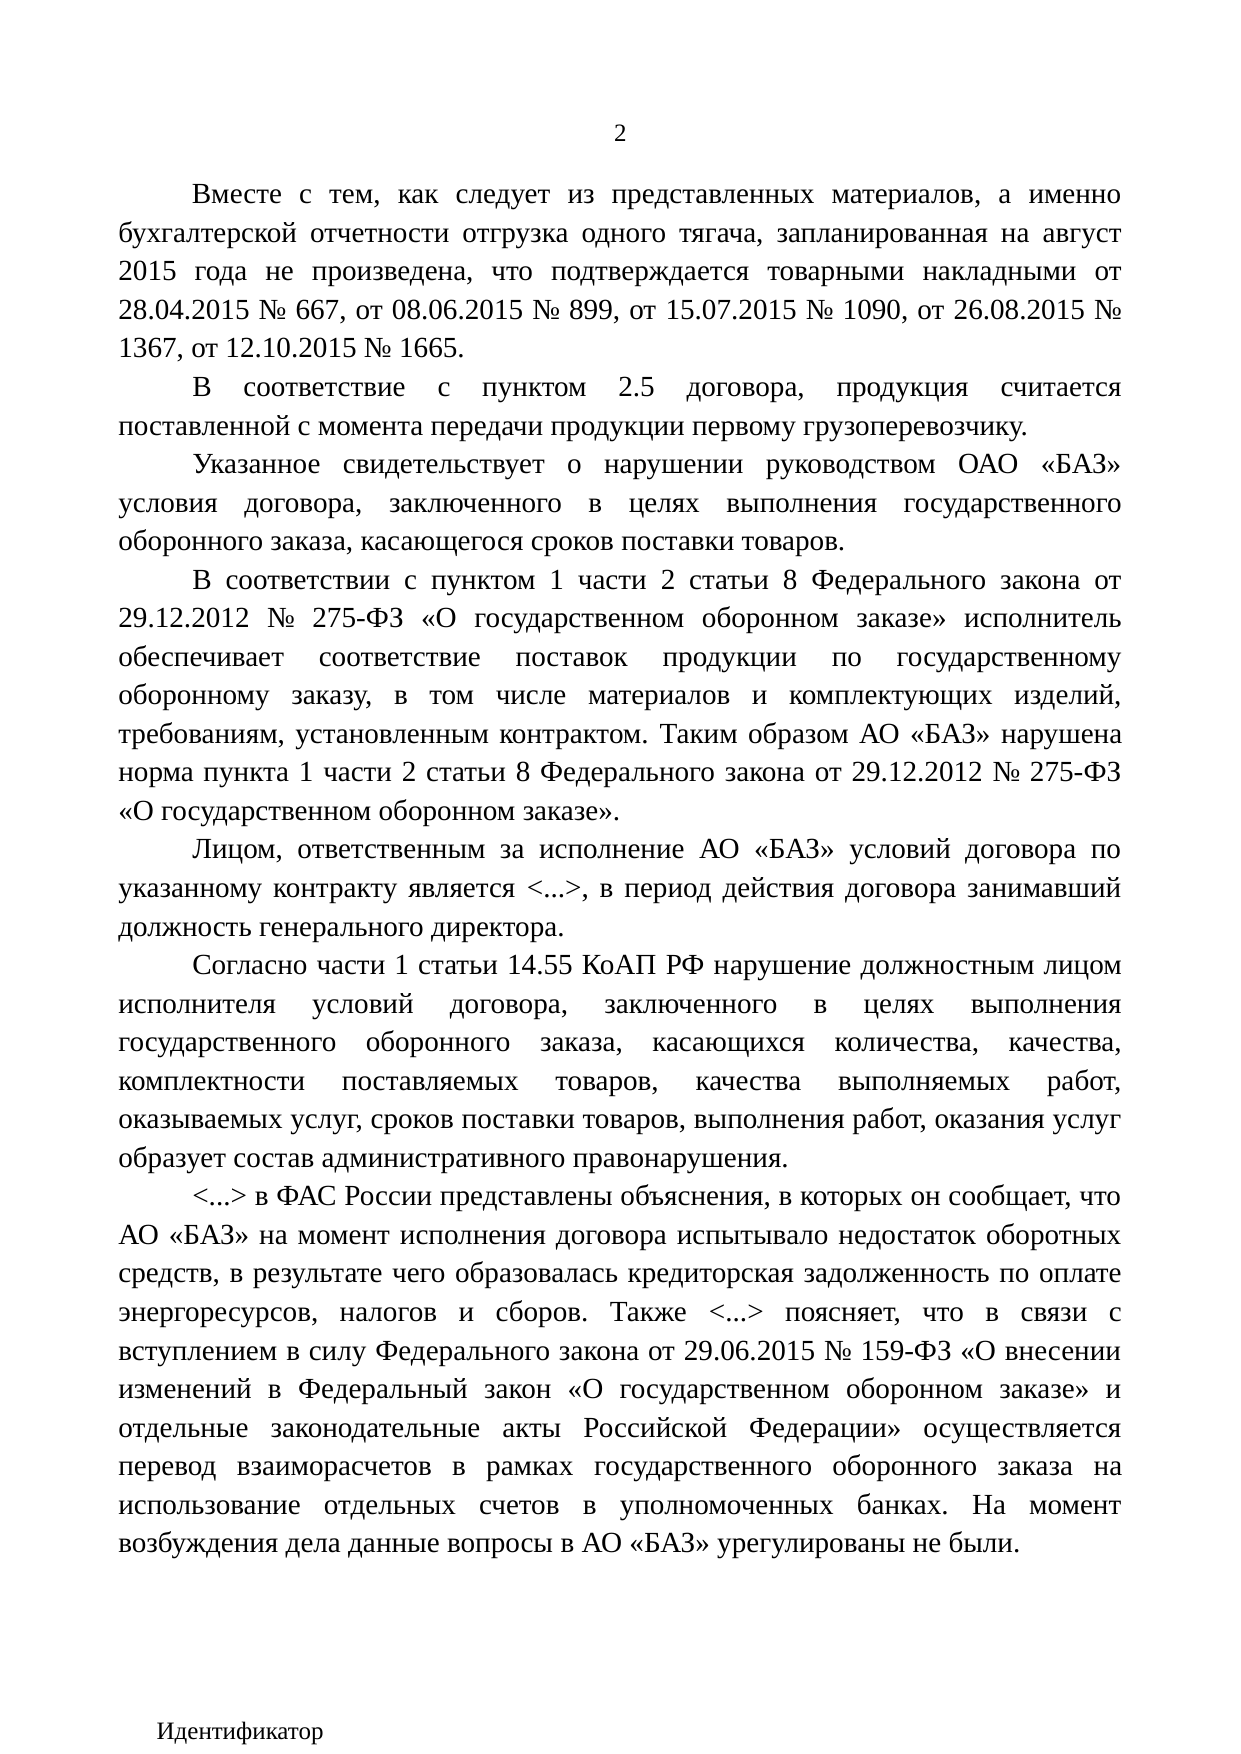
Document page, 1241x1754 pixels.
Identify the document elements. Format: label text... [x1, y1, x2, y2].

text Согласно части 1 статьи 14.55 КоАП РФ нарушение должностным лицом исполнителя условий договора, заключенного в целях выполнения государственного оборонного заказа, касающихся количества, качества, комплектности поставляемых товаров, качества выполняемых работ, оказываемых услуг, сроков поставки товаров, выполнения работ, оказания услуг образует состав административного правонарушения. [118, 947, 1122, 1173]
text В соответствии с пунктом 1 части 2 статьи 8 Федерального закона от 29.12.2012 № 275-ФЗ «О государственном оборонном заказе» исполнитель обеспечивает соответствие поставок продукции по государственному оборонному заказу, в том числе материалов и комплектующих изделий, требованиям, установленным контрактом. Таким образом АО «БАЗ» нарушена норма пункта 1 части 2 статьи 8 Федерального закона от 29.12.2012 № 275-ФЗ «О государственном оборонном заказе». [118, 562, 1122, 827]
text Лицом, ответственным за исполнение АО «БАЗ» условий договора по указанному контракту является <...>, в период действия договора занимавший должность генерального директора. [118, 832, 1122, 942]
text Указанное свидетельствует о нарушении руководством ОАО «БАЗ» условия договора, заключенного в целях выполнения государственного оборонного заказа, касающегося сроков поставки товаров. [118, 446, 1122, 557]
text В соответствие с пунктом 2.5 договора, продукция считается поставленной с момента передачи продукции первому грузоперевозчику. [118, 369, 1122, 441]
text Вместе с тем, как следует из представленных материалов, а именно бухгалтерской отчетности отгрузка одного тягача, запланированная на август 2015 года не произведена, что подтверждается товарными накладными от 28.04.2015 № 667, от 08.06.2015 № 899, от 15.07.2015 № 1090, от 26.08.2015 № 1367, от 12.10.2015 № 1665. [118, 176, 1122, 364]
text <...> в ФАС России представлены объяснения, в которых он сообщает, что АО «БАЗ» на момент исполнения договора испытывало недостаток оборотных средств, в результате чего образовалась кредиторская задолженность по оплате энергоресурсов, налогов и сборов. Также <...> поясняет, что в связи с вступлением в силу Федерального закона от 29.06.2015 № 159-ФЗ «О внесении изменений в Федеральный закон «О государственном оборонном заказе» и отдельные законодательные акты Российской Федерации» осуществляется перевод взаиморасчетов в рамках государственного оборонного заказа на использование отдельных счетов в уполномоченных банках. На момент возбуждения дела данные вопросы в АО «БАЗ» урегулированы не были. [118, 1178, 1122, 1559]
